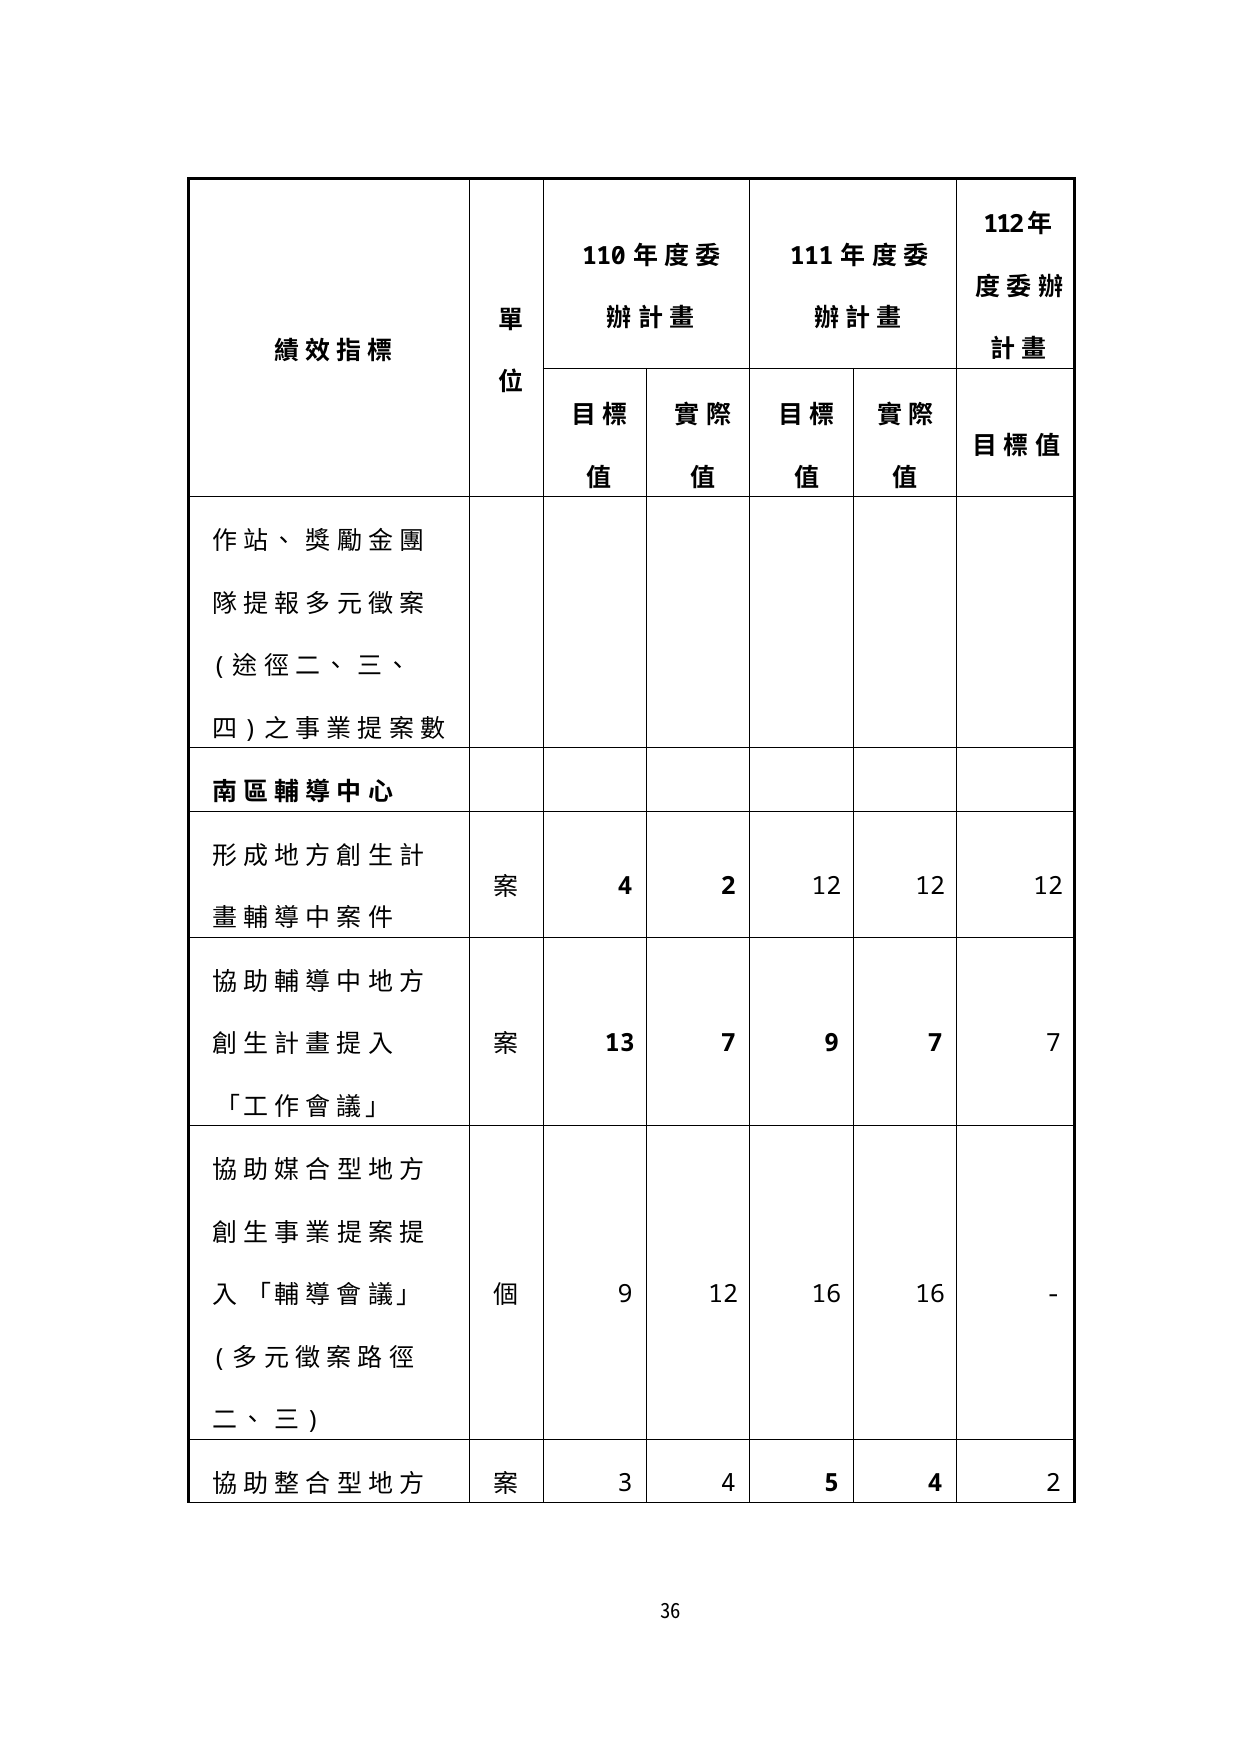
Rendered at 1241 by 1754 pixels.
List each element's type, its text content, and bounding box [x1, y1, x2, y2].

table_cell 7 [854, 938, 956, 1125]
table_header 112年度委辦計畫 [957, 180, 1073, 368]
table_cell [957, 497, 1073, 747]
table_cell 4 [647, 1440, 749, 1502]
table_cell [750, 748, 853, 811]
table_cell 9 [750, 938, 853, 1125]
table_cell 12 [750, 812, 853, 937]
table_cell 個 [470, 1126, 543, 1439]
table_cell 實際值 [854, 369, 956, 496]
table_header 110年度委辦計畫 [544, 180, 749, 368]
table_cell 4 [544, 812, 646, 937]
table_cell 16 [854, 1126, 956, 1439]
table_cell 12 [854, 812, 956, 937]
table_cell 協助整合型地方 [190, 1440, 469, 1502]
table_cell 南區輔導中心 [190, 748, 469, 811]
table_cell － [544, 497, 646, 747]
table_cell 7 [647, 938, 749, 1125]
table_cell － [854, 497, 956, 747]
table_cell 目標值 [957, 369, 1073, 496]
table_header 績效指標 [190, 180, 469, 496]
table_header 單位 [470, 180, 543, 496]
table_cell 協助輔導中地方創生計畫提入「工作會議」 [190, 938, 469, 1125]
table_cell 2 [957, 1440, 1073, 1502]
table_cell 16 [750, 1126, 853, 1439]
table_cell 5 [750, 1440, 853, 1502]
table_cell 7 [957, 938, 1073, 1125]
table_cell 實際值 [647, 369, 749, 496]
table_cell [854, 748, 956, 811]
table_cell － [647, 497, 749, 747]
table_cell - [957, 1126, 1073, 1439]
table_cell 13 [544, 938, 646, 1125]
table_cell [470, 748, 543, 811]
table_cell － [470, 497, 543, 747]
table_cell 目標值 [750, 369, 853, 496]
table_header 111年度委辦計畫 [750, 180, 956, 368]
table_cell [957, 748, 1073, 811]
table_cell 12 [647, 1126, 749, 1439]
table_cell 案 [470, 938, 543, 1125]
table_cell 2 [647, 812, 749, 937]
table_cell 4 [854, 1440, 956, 1502]
table_cell 9 [544, 1126, 646, 1439]
table_cell 3 [544, 1440, 646, 1502]
table_cell [544, 748, 646, 811]
table_cell － [750, 497, 853, 747]
table_cell [647, 748, 749, 811]
table_cell 案 [470, 1440, 543, 1502]
table_cell 12 [957, 812, 1073, 937]
table_cell 目標值 [544, 369, 646, 496]
table_cell 作站、獎勵金團隊提報多元徵案(途徑二、三、四)之事業提案數 [190, 497, 469, 747]
table_cell 形成地方創生計畫輔導中案件 [190, 812, 469, 937]
table_cell 案 [470, 812, 543, 937]
table_cell 協助媒合型地方創生事業提案提入「輔導會議」(多元徵案路徑二、三) [190, 1126, 469, 1439]
